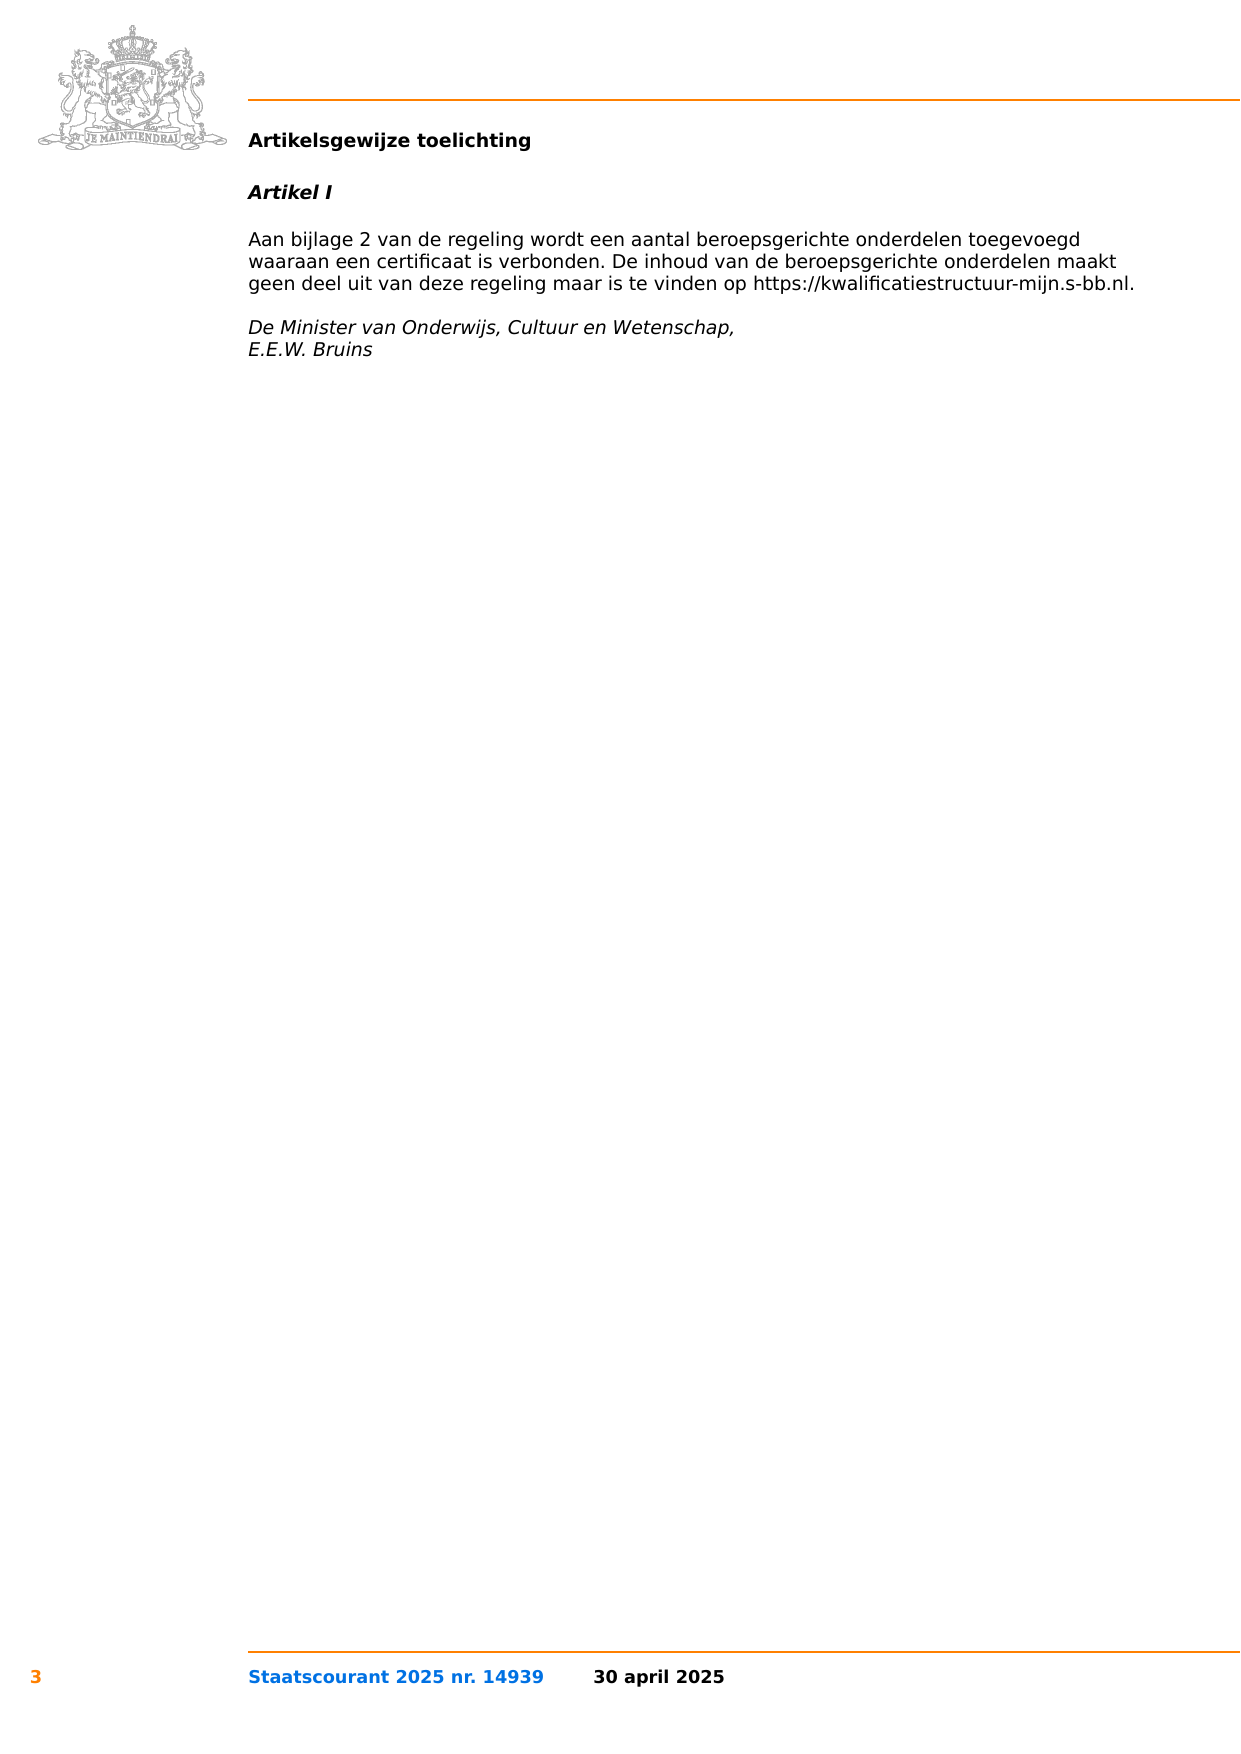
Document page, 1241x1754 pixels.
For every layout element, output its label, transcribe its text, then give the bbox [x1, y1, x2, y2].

subtitle Artikelsgewijze toelichting [248, 130, 1163, 152]
text De Minister van Onderwijs, Cultuur en Wetenschap, E.E.W. Bruins [248, 317, 1163, 361]
picture [38, 25, 227, 150]
subtitle Artikel I [248, 182, 1163, 204]
text Aan bijlage 2 van de regeling wordt een aantal beroepsgerichte onderdelen toegevoegd waaraan een certificaat is verbonden. De inhoud van de beroepsgerichte onderdelen maakt geen deel uit van deze regeling maar is te vinden op https://kwalificatiestructuur-mijn.s-bb.nl. [248, 229, 1163, 295]
